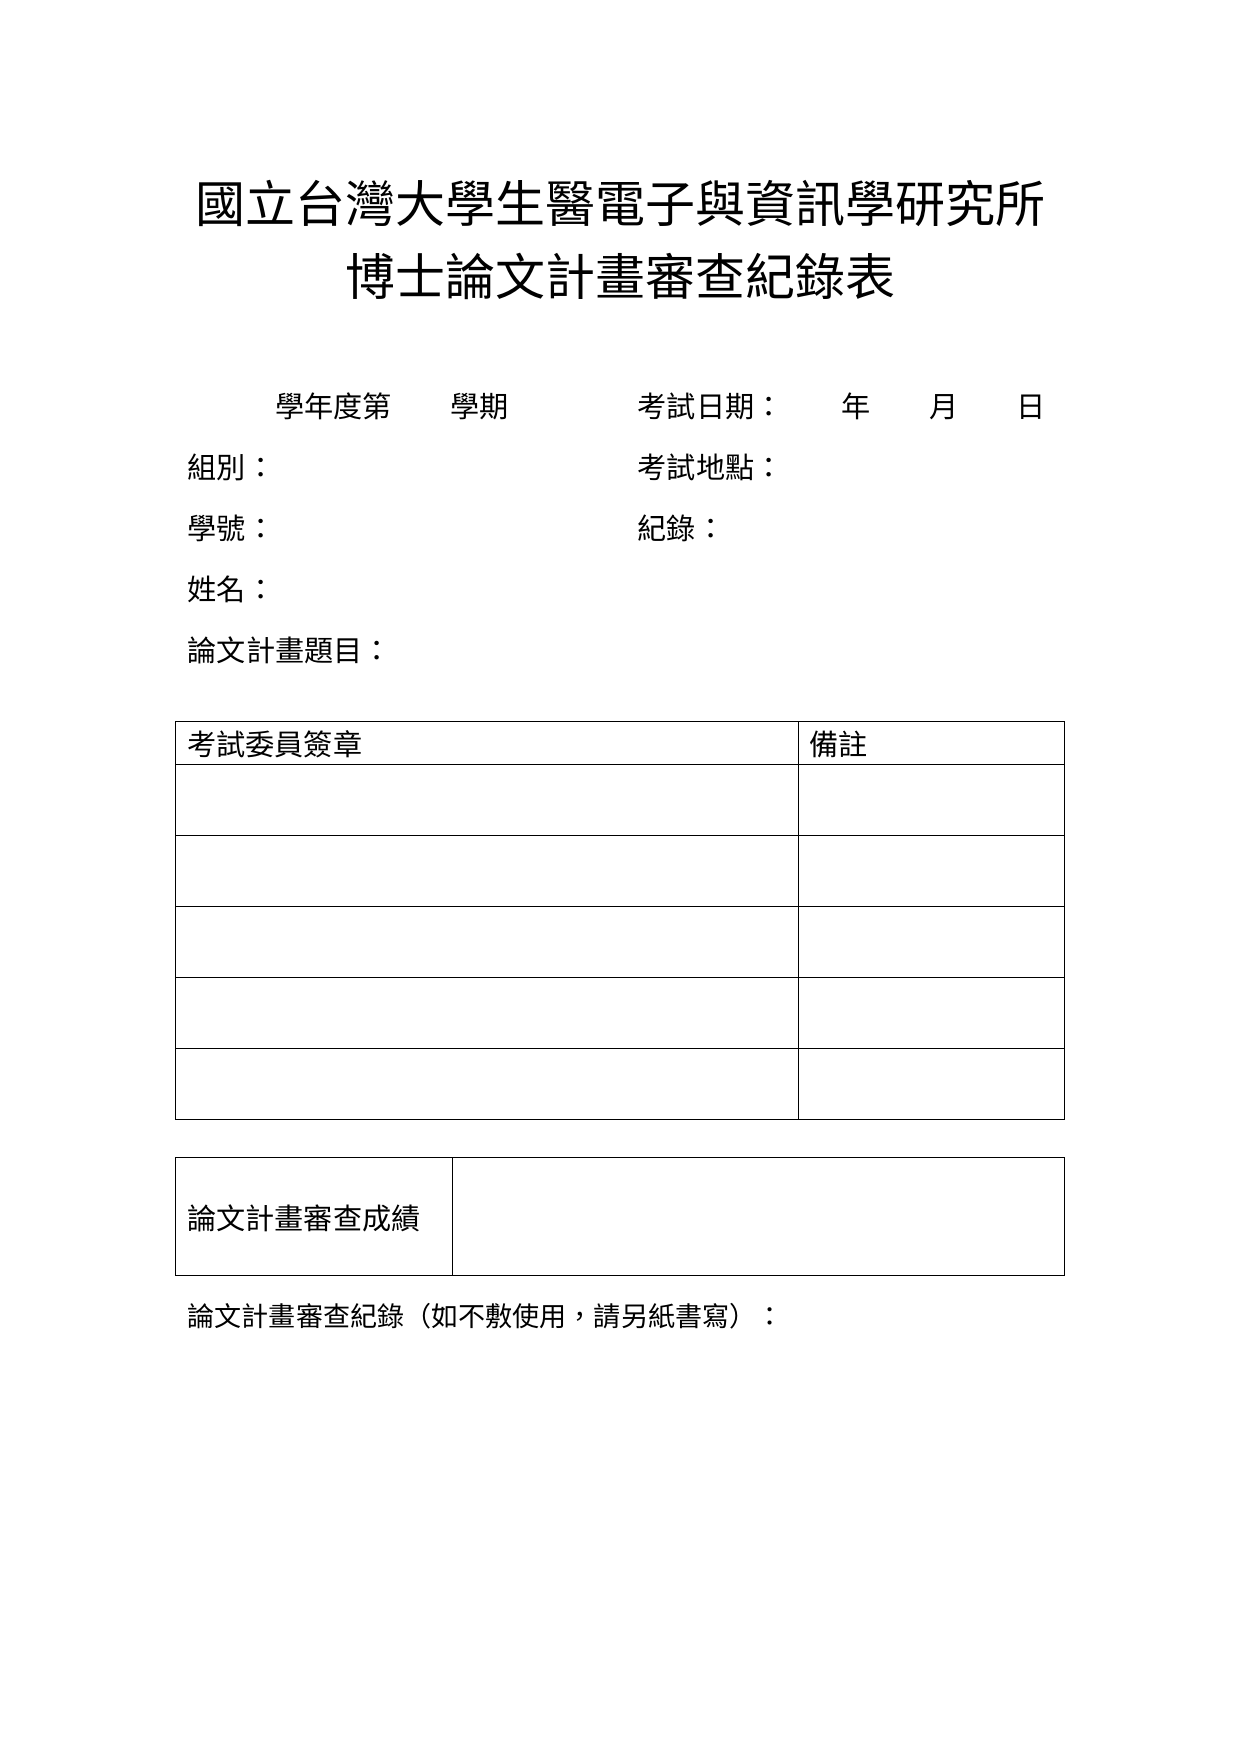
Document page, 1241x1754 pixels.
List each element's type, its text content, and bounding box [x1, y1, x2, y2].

text 論文計畫題目： [187, 628, 1053, 670]
table_cell [176, 836, 798, 906]
table_header 備註 [799, 722, 1064, 764]
text 組別： 考試地點： [187, 444, 1053, 487]
table_cell [799, 836, 1064, 906]
table_cell [799, 978, 1064, 1048]
table_cell [799, 1049, 1064, 1118]
table_cell [176, 765, 798, 835]
table_header [453, 1158, 1064, 1275]
table_cell [176, 907, 798, 977]
table_cell [176, 1049, 798, 1118]
text 姓名： [187, 567, 1053, 609]
text 博士論文計畫審查紀錄表 [187, 237, 1053, 309]
table_cell [176, 978, 798, 1048]
text 學年度第 學期 考試日期： 年 月 日 [187, 383, 1053, 426]
text 國立台灣大學生醫電子與資訊學研究所 [187, 164, 1053, 237]
text 學號： 紀錄： [187, 506, 1053, 548]
text 論文計畫審查紀錄（如不敷使用，請另紙書寫）： [187, 1295, 1053, 1334]
table_header 論文計畫審查成績 [176, 1158, 452, 1275]
table_header 考試委員簽章 [176, 722, 798, 764]
table_cell [799, 907, 1064, 977]
table_cell [799, 765, 1064, 835]
